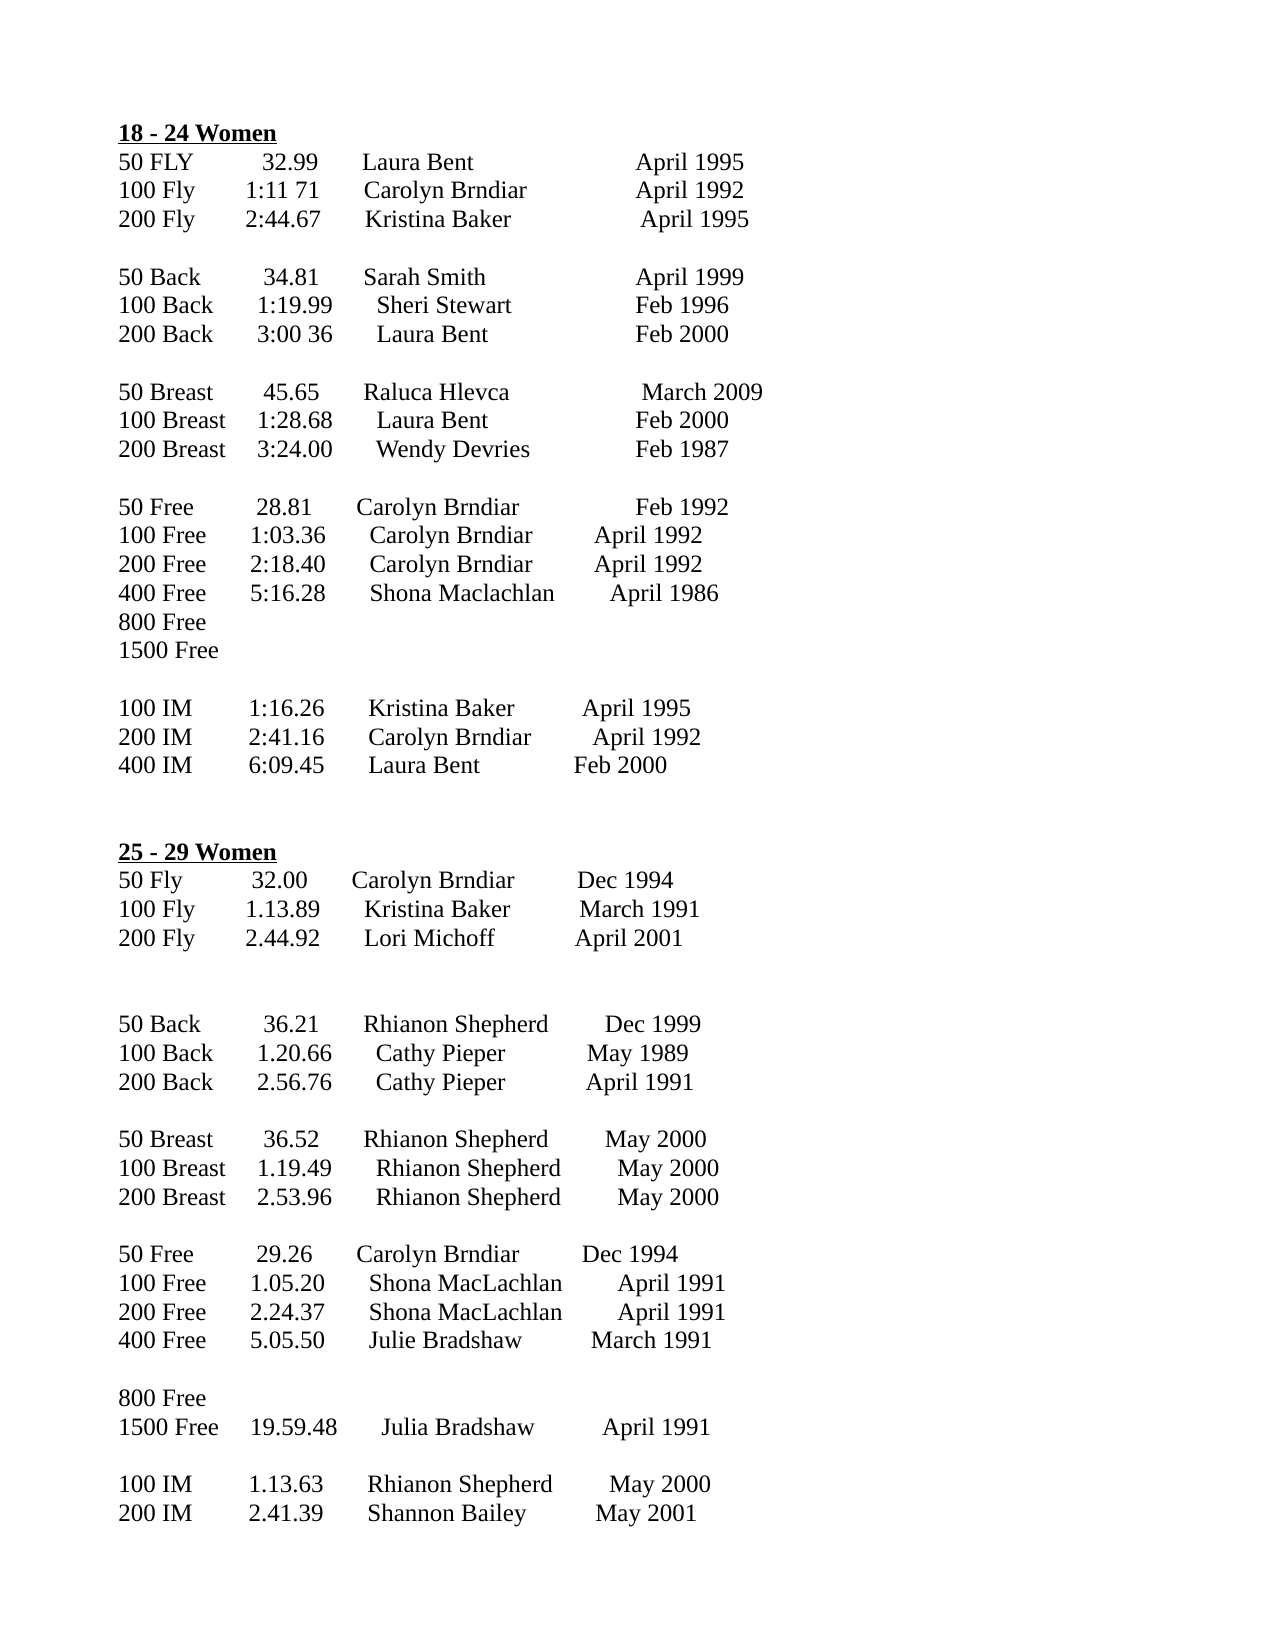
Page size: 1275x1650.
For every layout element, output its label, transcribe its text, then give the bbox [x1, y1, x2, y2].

text 200 Free 2:18.40 Carolyn Brndiar April 1992 [118, 549, 1157, 578]
text 400 Free 5:16.28 Shona Maclachlan April 1986 [118, 578, 1157, 607]
text 200 Breast 2.53.96 Rhianon Shepherd May 2000 [118, 1182, 1157, 1211]
text 100 Back 1.20.66 Cathy Pieper May 1989 [118, 1038, 1157, 1067]
text 400 Free 5.05.50 Julie Bradshaw March 1991 [118, 1326, 1157, 1354]
text 200 IM 2:41.16 Carolyn Brndiar April 1992 [118, 722, 1157, 751]
text 50 Breast 45.65 Raluca Hlevca March 2009 [118, 377, 1157, 406]
text 50 Free 29.26 Carolyn Brndiar Dec 1994 [118, 1239, 1157, 1268]
text 50 Breast 36.52 Rhianon Shepherd May 2000 [118, 1124, 1157, 1153]
text 18 - 24 Women [118, 118, 1157, 147]
text 50 Back 36.21 Rhianon Shepherd Dec 1999 [118, 1009, 1157, 1038]
text 100 Free 1:03.36 Carolyn Brndiar April 1992 [118, 521, 1157, 549]
text 100 Fly 1.13.89 Kristina Baker March 1991 [118, 894, 1157, 923]
text 400 IM 6:09.45 Laura Bent Feb 2000 [118, 751, 1157, 779]
text 1500 Free 19.59.48 Julia Bradshaw April 1991 [118, 1412, 1157, 1441]
text 50 Fly 32.00 Carolyn Brndiar Dec 1994 [118, 866, 1157, 894]
text 50 Back 34.81 Sarah Smith April 1999 [118, 262, 1157, 291]
text 50 FLY 32.99 Laura Bent April 1995 [118, 147, 1157, 176]
text 200 Fly 2.44.92 Lori Michoff April 2001 [118, 923, 1157, 952]
text 200 Back 2.56.76 Cathy Pieper April 1991 [118, 1067, 1157, 1096]
text 100 Fly 1:11 71 Carolyn Brndiar April 1992 [118, 176, 1157, 204]
text 200 Free 2.24.37 Shona MacLachlan April 1991 [118, 1297, 1157, 1326]
text 1500 Free [118, 636, 1157, 664]
text 100 IM 1.13.63 Rhianon Shepherd May 2000 [118, 1469, 1157, 1498]
text 800 Free [118, 607, 1157, 636]
text 200 Breast 3:24.00 Wendy Devries Feb 1987 [118, 434, 1157, 463]
text 100 Free 1.05.20 Shona MacLachlan April 1991 [118, 1268, 1157, 1297]
text 25 - 29 Women [118, 837, 1157, 866]
text 100 Back 1:19.99 Sheri Stewart Feb 1996 [118, 291, 1157, 319]
text 200 Back 3:00 36 Laura Bent Feb 2000 [118, 319, 1157, 348]
text 100 Breast 1:28.68 Laura Bent Feb 2000 [118, 406, 1157, 434]
text 200 IM 2.41.39 Shannon Bailey May 2001 [118, 1498, 1157, 1527]
text 100 Breast 1.19.49 Rhianon Shepherd May 2000 [118, 1153, 1157, 1182]
text 50 Free 28.81 Carolyn Brndiar Feb 1992 [118, 492, 1157, 521]
text 800 Free [118, 1383, 1157, 1412]
text 100 IM 1:16.26 Kristina Baker April 1995 [118, 693, 1157, 722]
text 200 Fly 2:44.67 Kristina Baker April 1995 [118, 204, 1157, 233]
